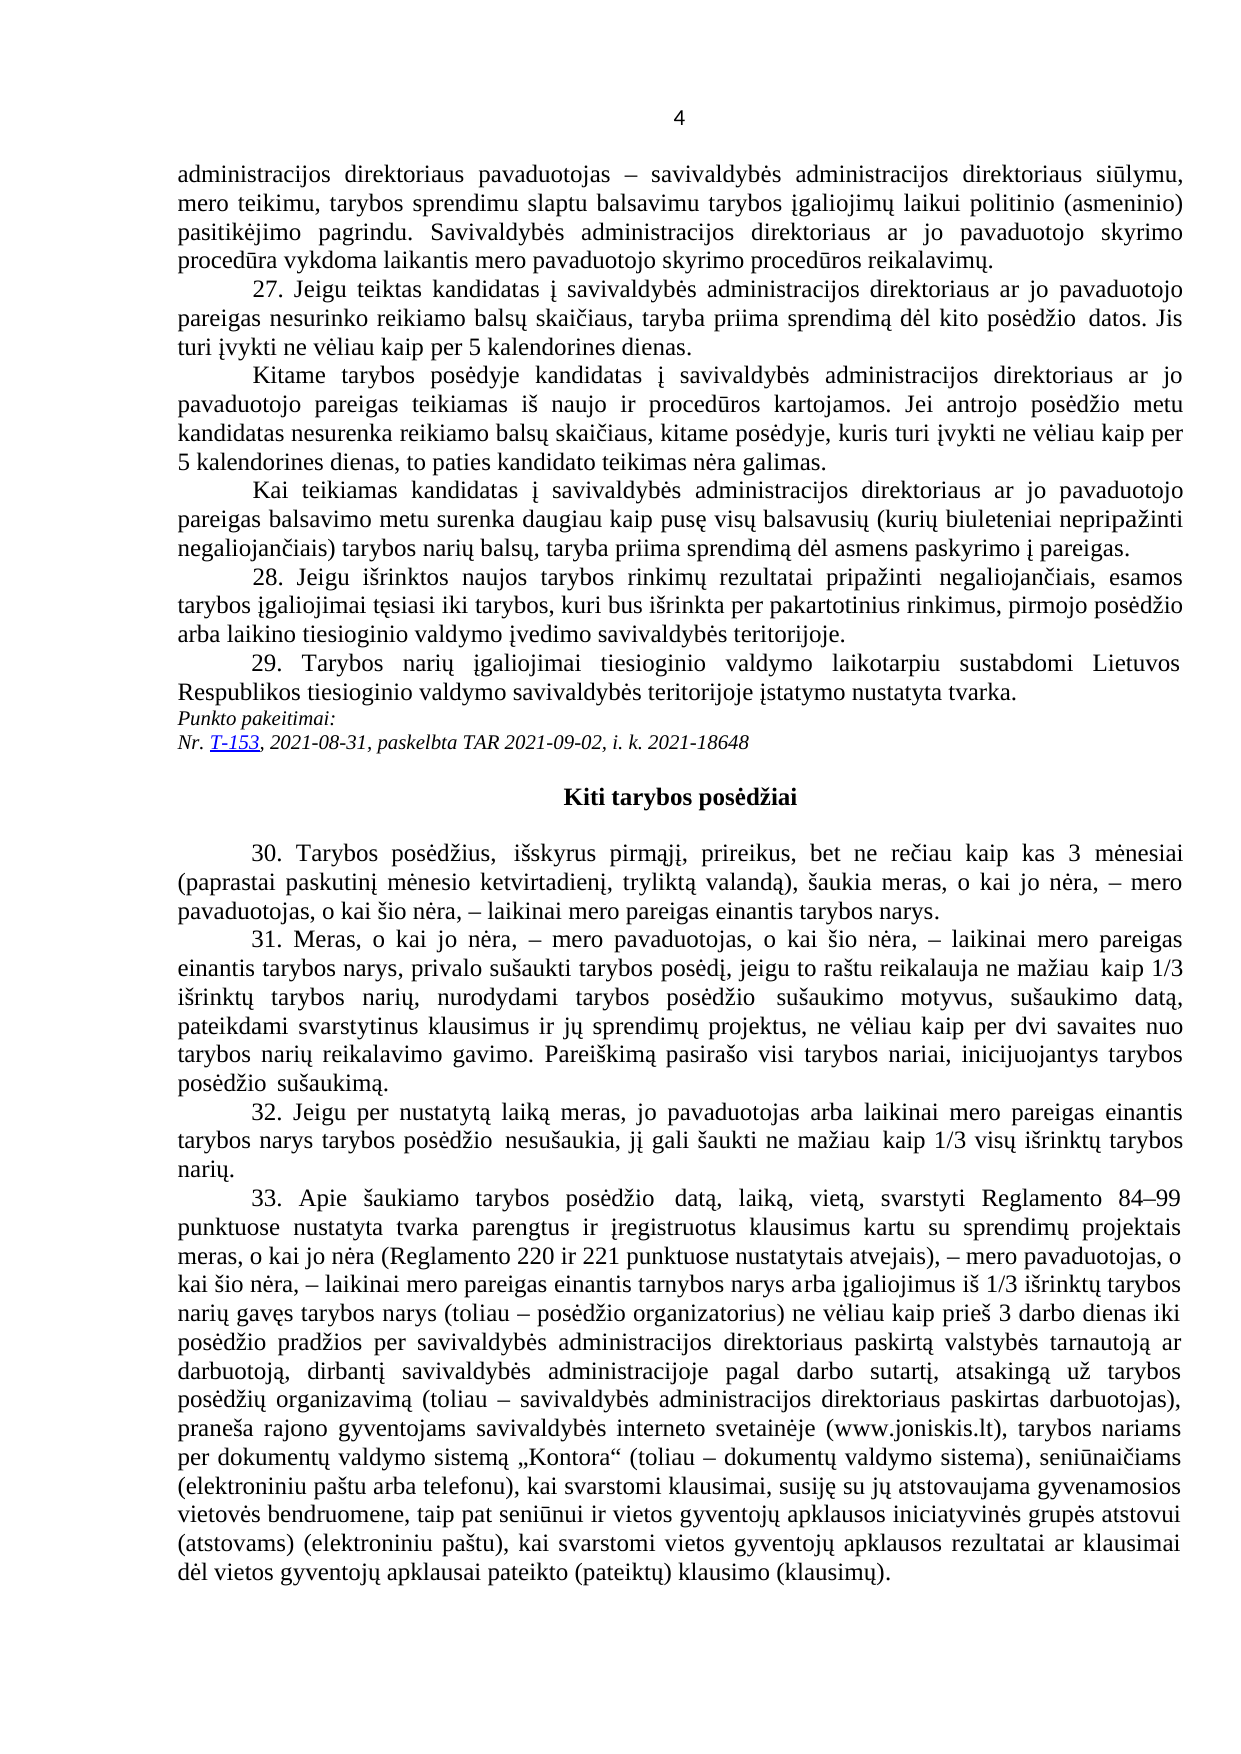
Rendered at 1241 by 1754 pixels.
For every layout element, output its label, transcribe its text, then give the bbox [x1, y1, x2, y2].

text 31. Meras, o kai jo nėra, – mero pavaduotojas, o kai šio nėra, – laikinai mero pareigas einantis tarybos narys, privalo sušaukti tarybos posėdį, jeigu to raštu reikalauja ne mažiau kaip 1/3 išrinktų tarybos narių, nurodydami tarybos posėdžio sušaukimo motyvus, sušaukimo datą, pateikdami svarstytinus klausimus ir jų sprendimų projektus, ne vėliau kaip per dvi savaites nuo tarybos narių reikalavimo gavimo. Pareiškimą pasirašo visi tarybos nariai, inicijuojantys tarybos posėdžio sušaukimą. [177, 924, 1183, 1097]
text 33. Apie šaukiamo tarybos posėdžio datą, laiką, vietą, svarstyti Reglamento 84–99 punktuose nustatyta tvarka parengtus ir įregistruotus klausimus kartu su sprendimų projektais meras, o kai jo nėra (Reglamento 220 ir 221 punktuose nustatytais atvejais), – mero pavaduotojas, o kai šio nėra, – laikinai mero pareigas einantis tarnybos narys arba įgaliojimus iš 1/3 išrinktų tarybos narių gavęs tarybos narys (toliau – posėdžio organizatorius) ne vėliau kaip prieš 3 darbo dienas iki posėdžio pradžios per savivaldybės administracijos direktoriaus paskirtą valstybės tarnautoją ar darbuotoją, dirbantį savivaldybės administracijoje pagal darbo sutartį, atsakingą už tarybos posėdžių organizavimą (toliau – savivaldybės administracijos direktoriaus paskirtas darbuotojas), praneša rajono gyventojams savivaldybės interneto svetainėje (www.joniskis.lt), tarybos nariams per dokumentų valdymo sistemą „Kontora“ (toliau – dokumentų valdymo sistema), seniūnaičiams (elektroniniu paštu arba telefonu), kai svarstomi klausimai, susiję su jų atstovaujama gyvenamosios vietovės bendruomene, taip pat seniūnui ir vietos gyventojų apklausos iniciatyvinės grupės atstovui (atstovams) (elektroniniu paštu), kai svarstomi vietos gyventojų apklausos rezultatai ar klausimai dėl vietos gyventojų apklausai pateikto (pateiktų) klausimo (klausimų). [177, 1183, 1181, 1586]
text Kiti tarybos posėdžiai [177, 782, 1183, 811]
text 27. Jeigu teiktas kandidatas į savivaldybės administracijos direktoriaus ar jo pavaduotojo pareigas nesurinko reikiamo balsų skaičiaus, taryba priima sprendimą dėl kito posėdžio datos. Jis turi įvykti ne vėliau kaip per 5 kalendorines dienas. [177, 274, 1183, 361]
text administracijos direktoriaus pavaduotojas – savivaldybės administracijos direktoriaus siūlymu, mero teikimu, tarybos sprendimu slaptu balsavimu tarybos įgaliojimų laikui politinio (asmeninio) pasitikėjimo pagrindu. Savivaldybės administracijos direktoriaus ar jo pavaduotojo skyrimo procedūra vykdoma laikantis mero pavaduotojo skyrimo procedūros reikalavimų. [177, 159, 1183, 274]
text 28. Jeigu išrinktos naujos tarybos rinkimų rezultatai pripažinti negaliojančiais, esamos tarybos įgaliojimai tęsiasi iki tarybos, kuri bus išrinkta per pakartotinius rinkimus, pirmojo posėdžio arba laikino tiesioginio valdymo įvedimo savivaldybės teritorijoje. [177, 562, 1183, 648]
text Nr. T-153, 2021-08-31, paskelbta TAR 2021-09-02, i. k. 2021-18648 [177, 730, 1181, 754]
text Kai teikiamas kandidatas į savivaldybės administracijos direktoriaus ar jo pavaduotojo pareigas balsavimo metu surenka daugiau kaip pusę visų balsavusių (kurių biuleteniai nepripažinti negaliojančiais) tarybos narių balsų, taryba priima sprendimą dėl asmens paskyrimo į pareigas. [177, 476, 1183, 562]
text 32. Jeigu per nustatytą laiką meras, jo pavaduotojas arba laikinai mero pareigas einantis tarybos narys tarybos posėdžio nesušaukia, jį gali šaukti ne mažiau kaip 1/3 visų išrinktų tarybos narių. [177, 1097, 1183, 1183]
text 30. Tarybos posėdžius, išskyrus pirmąjį, prireikus, bet ne rečiau kaip kas 3 mėnesiai (paprastai paskutinį mėnesio ketvirtadienį, tryliktą valandą), šaukia meras, o kai jo nėra, – mero pavaduotojas, o kai šio nėra, – laikinai mero pareigas einantis tarybos narys. [177, 838, 1183, 924]
text Kitame tarybos posėdyje kandidatas į savivaldybės administracijos direktoriaus ar jo pavaduotojo pareigas teikiamas iš naujo ir procedūros kartojamos. Jei antrojo posėdžio metu kandidatas nesurenka reikiamo balsų skaičiaus, kitame posėdyje, kuris turi įvykti ne vėliau kaip per 5 kalendorines dienas, to paties kandidato teikimas nėra galimas. [177, 361, 1183, 476]
text 29. Tarybos narių įgaliojimai tiesioginio valdymo laikotarpiu sustabdomi Lietuvos Respublikos tiesioginio valdymo savivaldybės teritorijoje įstatymo nustatyta tvarka. [177, 648, 1181, 706]
text Punkto pakeitimai: [177, 706, 1181, 730]
